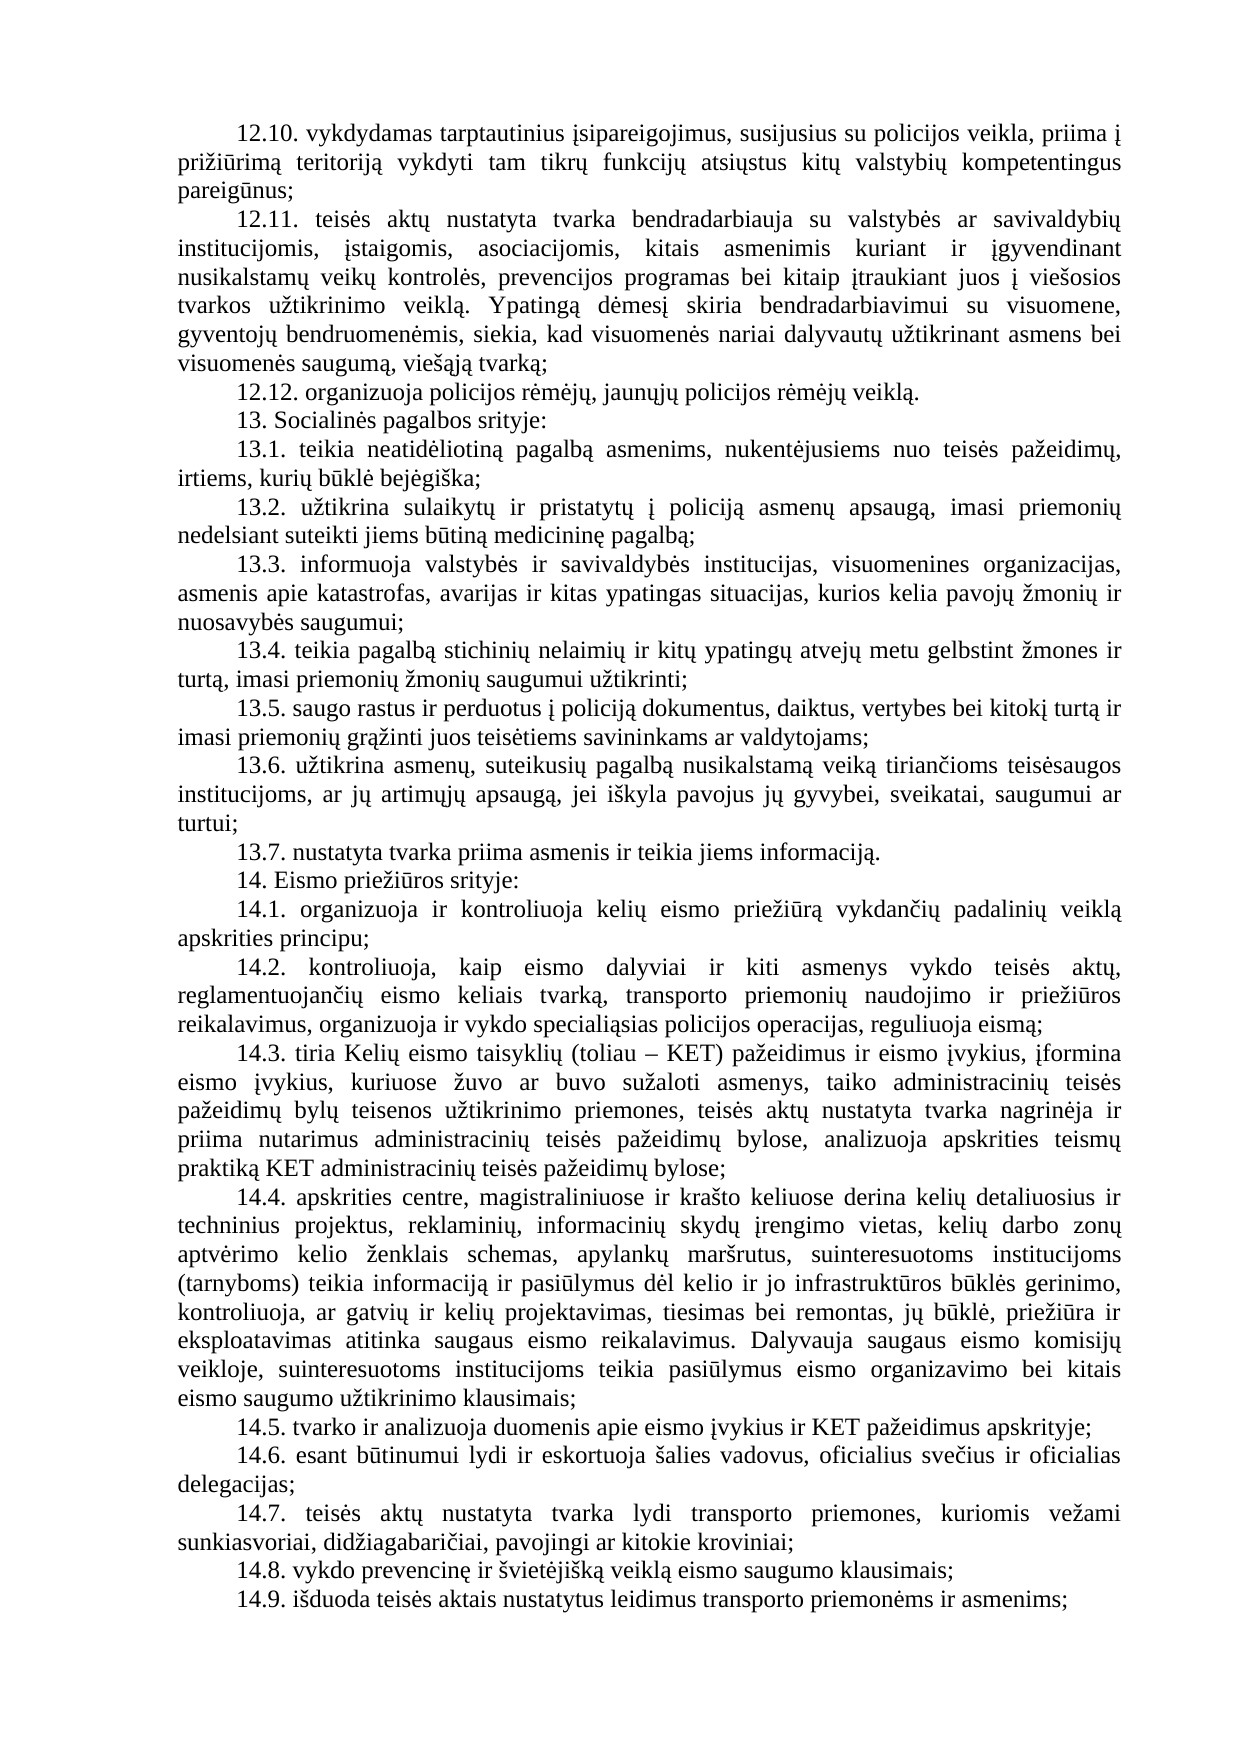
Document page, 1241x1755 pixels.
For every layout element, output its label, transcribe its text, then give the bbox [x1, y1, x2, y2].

text 13. Socialinės pagalbos srityje: [177, 406, 1122, 434]
text 13.1. teikia neatidėliotiną pagalbą asmenims, nukentėjusiems nuo teisės pažeidimų, irtiems, kurių būklė bejėgiška; [177, 434, 1122, 492]
text 14.2. kontroliuoja, kaip eismo dalyviai ir kiti asmenys vykdo teisės aktų, reglamentuojančių eismo keliais tvarką, transporto priemonių naudojimo ir priežiūros reikalavimus, organizuoja ir vykdo specialiąsias policijos operacijas, reguliuoja eismą; [177, 952, 1122, 1038]
text 13.6. užtikrina asmenų, suteikusių pagalbą nusikalstamą veiką tiriančioms teisėsaugos institucijoms, ar jų artimųjų apsaugą, jei iškyla pavojus jų gyvybei, sveikatai, saugumui ar turtui; [177, 751, 1122, 837]
text 14.4. apskrities centre, magistraliniuose ir krašto keliuose derina kelių detaliuosius ir techninius projektus, reklaminių, informacinių skydų įrengimo vietas, kelių darbo zonų aptvėrimo kelio ženklais schemas, apylankų maršrutus, suinteresuotoms institucijoms (tarnyboms) teikia informaciją ir pasiūlymus dėl kelio ir jo infrastruktūros būklės gerinimo, kontroliuoja, ar gatvių ir kelių projektavimas, tiesimas bei remontas, jų būklė, priežiūra ir eksploatavimas atitinka saugaus eismo reikalavimus. Dalyvauja saugaus eismo komisijų veikloje, suinteresuotoms institucijoms teikia pasiūlymus eismo organizavimo bei kitais eismo saugumo užtikrinimo klausimais; [177, 1182, 1122, 1412]
text 14.1. organizuoja ir kontroliuoja kelių eismo priežiūrą vykdančių padalinių veiklą apskrities principu; [177, 894, 1122, 952]
text 14.9. išduoda teisės aktais nustatytus leidimus transporto priemonėms ir asmenims; [177, 1584, 1122, 1613]
text 12.10. vykdydamas tarptautinius įsipareigojimus, susijusius su policijos veikla, priima į prižiūrimą teritoriją vykdyti tam tikrų funkcijų atsiųstus kitų valstybių kompetentingus pareigūnus; [177, 118, 1122, 204]
text 14. Eismo priežiūros srityje: [177, 866, 1122, 894]
text 14.5. tvarko ir analizuoja duomenis apie eismo įvykius ir KET pažeidimus apskrityje; [177, 1412, 1122, 1441]
text 12.12. organizuoja policijos rėmėjų, jaunųjų policijos rėmėjų veiklą. [177, 377, 1122, 406]
text 14.6. esant būtinumui lydi ir eskortuoja šalies vadovus, oficialius svečius ir oficialias delegacijas; [177, 1441, 1122, 1498]
text 13.5. saugo rastus ir perduotus į policiją dokumentus, daiktus, vertybes bei kitokį turtą ir imasi priemonių grąžinti juos teisėtiems savininkams ar valdytojams; [177, 693, 1122, 751]
text 13.3. informuoja valstybės ir savivaldybės institucijas, visuomenines organizacijas, asmenis apie katastrofas, avarijas ir kitas ypatingas situacijas, kurios kelia pavojų žmonių ir nuosavybės saugumui; [177, 549, 1122, 636]
text 13.2. užtikrina sulaikytų ir pristatytų į policiją asmenų apsaugą, imasi priemonių nedelsiant suteikti jiems būtiną medicininę pagalbą; [177, 492, 1122, 549]
text 14.3. tiria Kelių eismo taisyklių (toliau – KET) pažeidimus ir eismo įvykius, įformina eismo įvykius, kuriuose žuvo ar buvo sužaloti asmenys, taiko administracinių teisės pažeidimų bylų teisenos užtikrinimo priemones, teisės aktų nustatyta tvarka nagrinėja ir priima nutarimus administracinių teisės pažeidimų bylose, analizuoja apskrities teismų praktiką KET administracinių teisės pažeidimų bylose; [177, 1038, 1122, 1182]
text 14.7. teisės aktų nustatyta tvarka lydi transporto priemones, kuriomis vežami sunkiasvoriai, didžiagabaričiai, pavojingi ar kitokie kroviniai; [177, 1498, 1122, 1556]
text 13.4. teikia pagalbą stichinių nelaimių ir kitų ypatingų atvejų metu gelbstint žmones ir turtą, imasi priemonių žmonių saugumui užtikrinti; [177, 636, 1122, 693]
text 13.7. nustatyta tvarka priima asmenis ir teikia jiems informaciją. [177, 837, 1122, 866]
text 14.8. vykdo prevencinę ir švietėjišką veiklą eismo saugumo klausimais; [177, 1556, 1122, 1584]
text 12.11. teisės aktų nustatyta tvarka bendradarbiauja su valstybės ar savivaldybių institucijomis, įstaigomis, asociacijomis, kitais asmenimis kuriant ir įgyvendinant nusikalstamų veikų kontrolės, prevencijos programas bei kitaip įtraukiant juos į viešosios tvarkos užtikrinimo veiklą. Ypatingą dėmesį skiria bendradarbiavimui su visuomene, gyventojų bendruomenėmis, siekia, kad visuomenės nariai dalyvautų užtikrinant asmens bei visuomenės saugumą, viešąją tvarką; [177, 204, 1122, 377]
